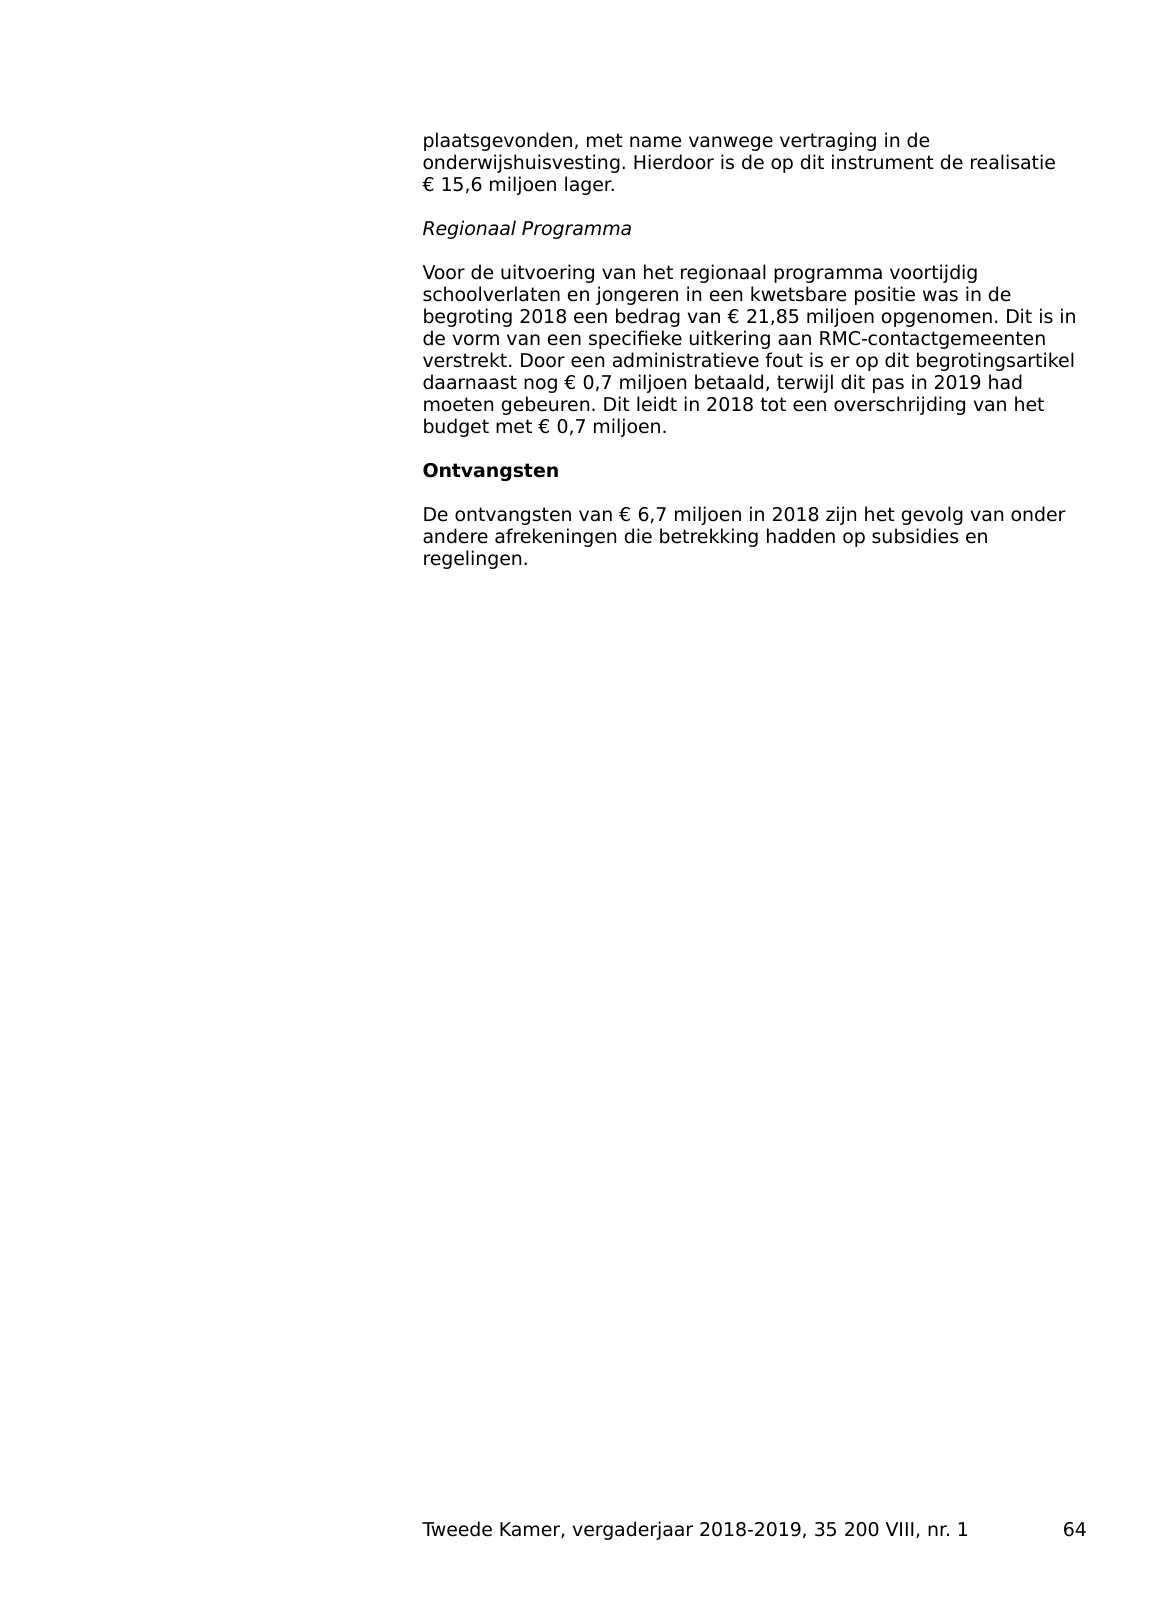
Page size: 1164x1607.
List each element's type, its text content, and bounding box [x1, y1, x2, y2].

text De ontvangsten van € 6,7 miljoen in 2018 zijn het gevolg van onder andere afrekeningen die betrekking hadden op subsidies en regelingen. [422, 504, 1087, 570]
text Voor de uitvoering van het regionaal programma voortijdig schoolverlaten en jongeren in een kwetsbare positie was in de begroting 2018 een bedrag van € 21,85 miljoen opgenomen. Dit is in de vorm van een specifieke uitkering aan RMC-contactgemeenten verstrekt. Door een administratieve fout is er op dit begrotingsartikel daarnaast nog € 0,7 miljoen betaald, terwijl dit pas in 2019 had moeten gebeuren. Dit leidt in 2018 tot een overschrijding van het budget met € 0,7 miljoen. [422, 262, 1087, 438]
subtitle Ontvangsten [422, 460, 1087, 482]
subtitle Regionaal Programma [422, 218, 1087, 240]
text plaatsgevonden, met name vanwege vertraging in de onderwijshuisvesting. Hierdoor is de op dit instrument de realisatie € 15,6 miljoen lager. [422, 130, 1087, 196]
